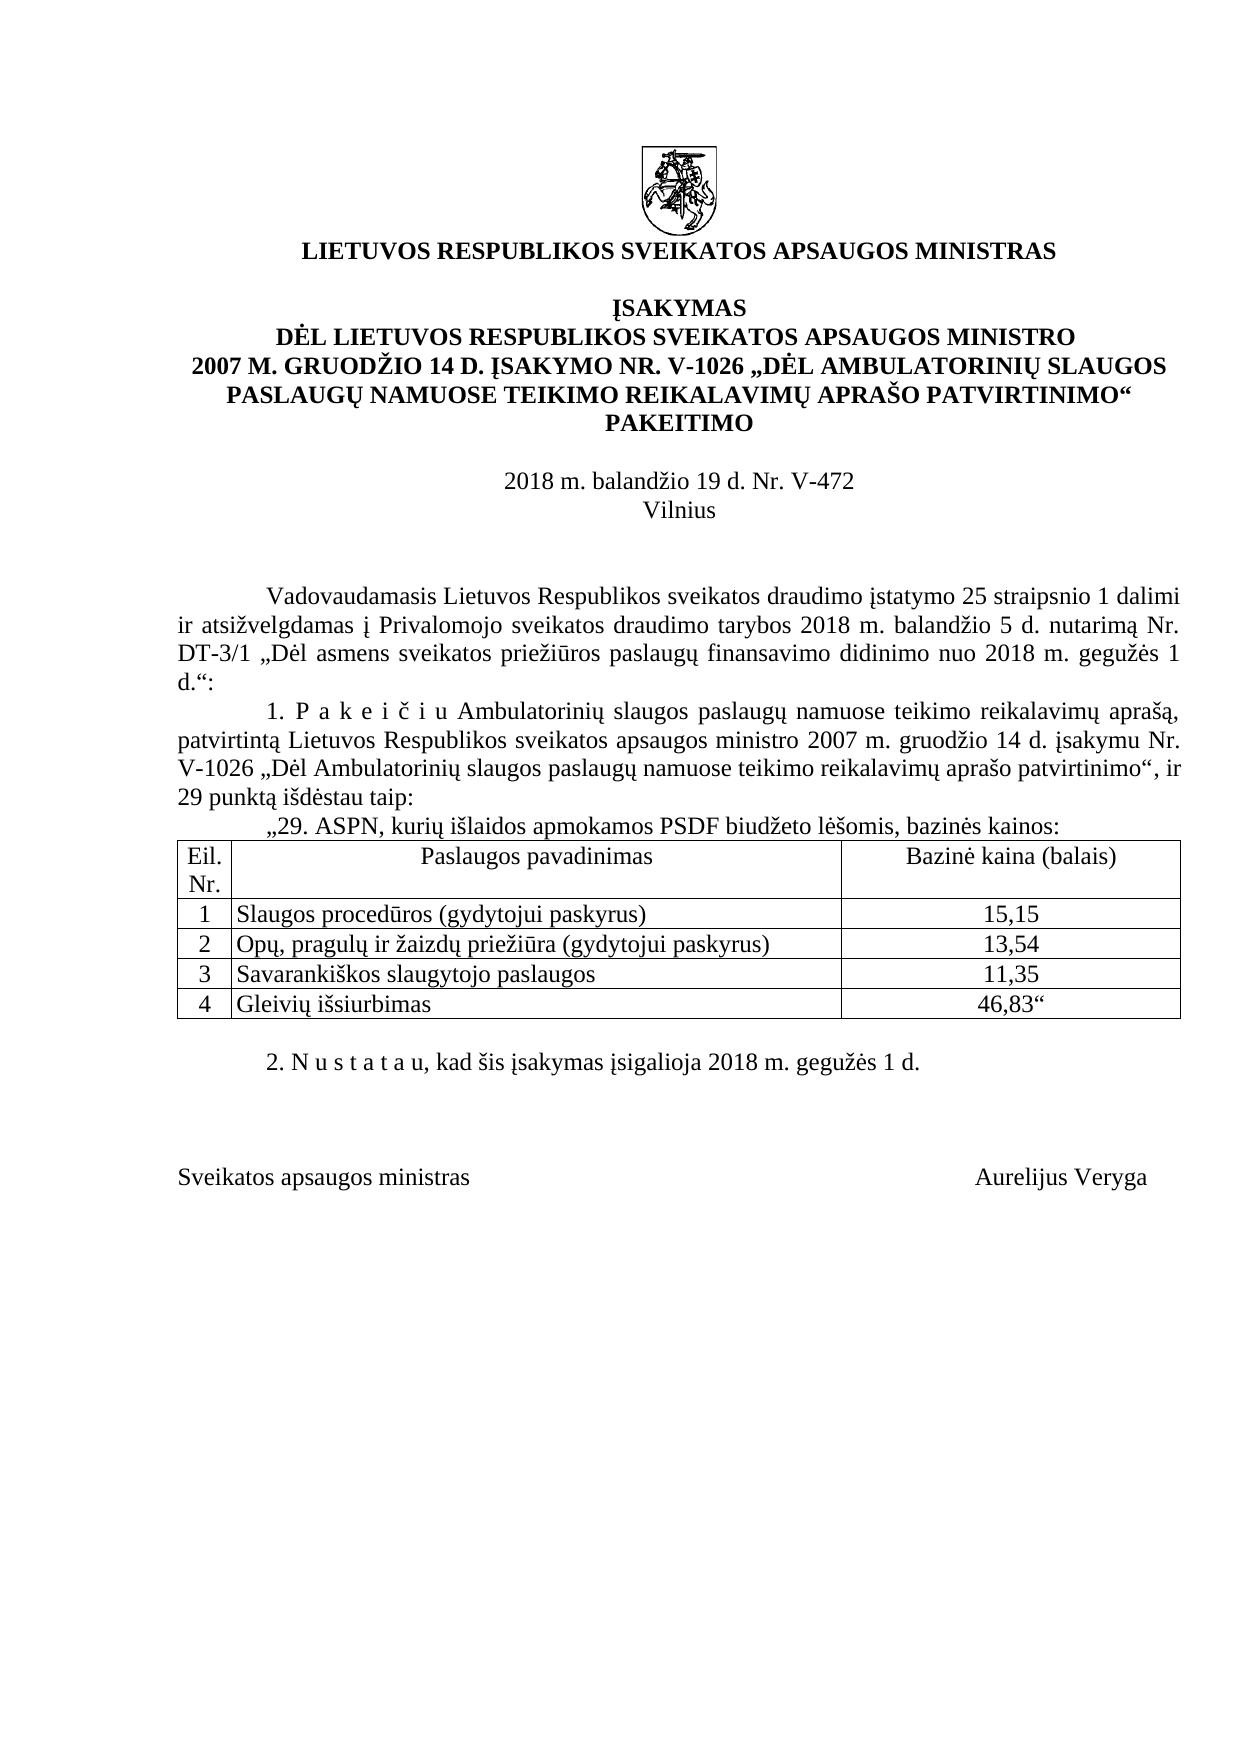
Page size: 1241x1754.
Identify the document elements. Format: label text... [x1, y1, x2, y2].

table_cell 13,54 [842, 929, 1180, 958]
table_cell Slaugos procedūros (gydytojui paskyrus) [232, 899, 841, 928]
table_cell 2 [178, 929, 231, 958]
text DĖL LIETUVOS RESPUBLIKOS SVEIKATOS APSAUGOS MINISTRO [177, 322, 1181, 351]
text 2. N u s t a t a u, kad šis įsakymas įsigalioja 2018 m. gegužės 1 d. [177, 1047, 1181, 1076]
table_header Eil. Nr. [178, 841, 231, 898]
text Vadovaudamasis Lietuvos Respublikos sveikatos draudimo įstatymo 25 straipsnio 1 dalimi ir atsižvelgdamas į Privalomojo sveikatos draudimo tarybos 2018 m. balandžio 5 d. nutarimą Nr. DT-3/1 „Dėl asmens sveikatos priežiūros paslaugų finansavimo didinimo nuo 2018 m. gegužės 1 d.“: [177, 581, 1181, 696]
table_cell 15,15 [842, 899, 1180, 928]
table_cell Opų, pragulų ir žaizdų priežiūra (gydytojui paskyrus) [232, 929, 841, 958]
text Sveikatos apsaugos ministras Aurelijus Veryga [177, 1162, 1181, 1191]
table_header Paslaugos pavadinimas [232, 841, 841, 898]
table_header Bazinė kaina (balais) [842, 841, 1180, 898]
table_cell 46,83“ [842, 989, 1180, 1017]
text 2007 M. GRUODŽIO 14 D. ĮSAKYMO NR. V-1026 „DĖL AMBULATORINIŲ SLAUGOS PASLAUGŲ NAMUOSE TEIKIMO REIKALAVIMŲ APRAŠO PATVIRTINIMO“ PAKEITIMO [177, 351, 1181, 437]
text LIETUVOS RESPUBLIKOS SVEIKATOS APSAUGOS MINISTRAS [177, 236, 1181, 265]
table_cell Savarankiškos slaugytojo paslaugos [232, 959, 841, 988]
table_cell 11,35 [842, 959, 1180, 988]
text „29. ASPN, kurių išlaidos apmokamos PSDF biudžeto lėšomis, bazinės kainos: [266, 811, 1181, 840]
text 2018 m. balandžio 19 d. Nr. V-472 [177, 466, 1181, 495]
text 1. P a k e i č i u Ambulatorinių slaugos paslaugų namuose teikimo reikalavimų aprašą, patvirtintą Lietuvos Respublikos sveikatos apsaugos ministro 2007 m. gruodžio 14 d. įsakymu Nr. V-1026 „Dėl Ambulatorinių slaugos paslaugų namuose teikimo reikalavimų aprašo patvirtinimo“, ir 29 punktą išdėstau taip: [177, 696, 1181, 811]
table_cell 3 [178, 959, 231, 988]
table_cell Gleivių išsiurbimas [232, 989, 841, 1017]
text Vilnius [177, 495, 1181, 523]
table_cell 1 [178, 899, 231, 928]
text ĮSAKYMAS [177, 293, 1181, 322]
table_cell 4 [178, 989, 231, 1017]
